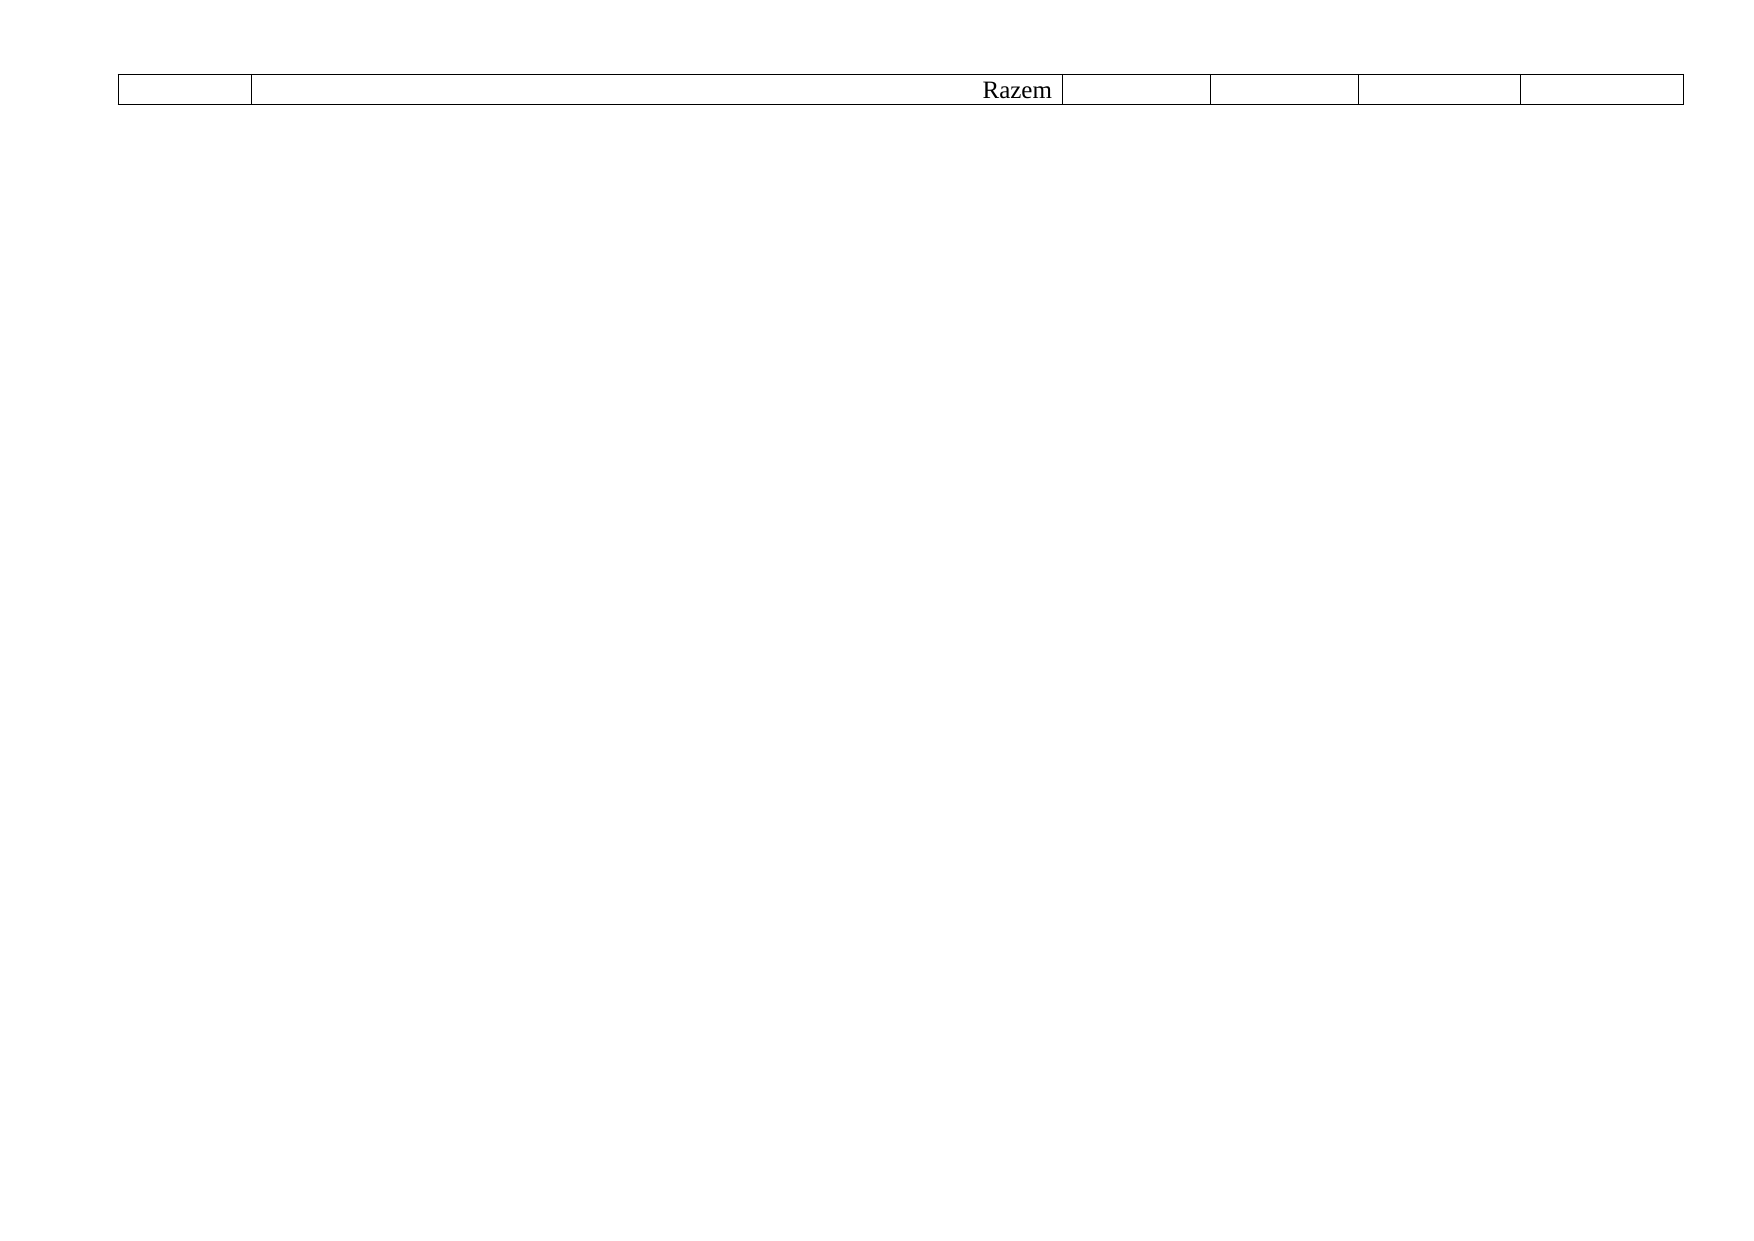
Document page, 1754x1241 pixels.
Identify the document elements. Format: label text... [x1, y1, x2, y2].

table_cell [1521, 75, 1683, 104]
table_cell [119, 75, 251, 104]
table_cell [1063, 75, 1210, 104]
table_cell Razem [252, 75, 1062, 104]
table_cell [1359, 75, 1520, 104]
table_cell [1211, 75, 1358, 104]
